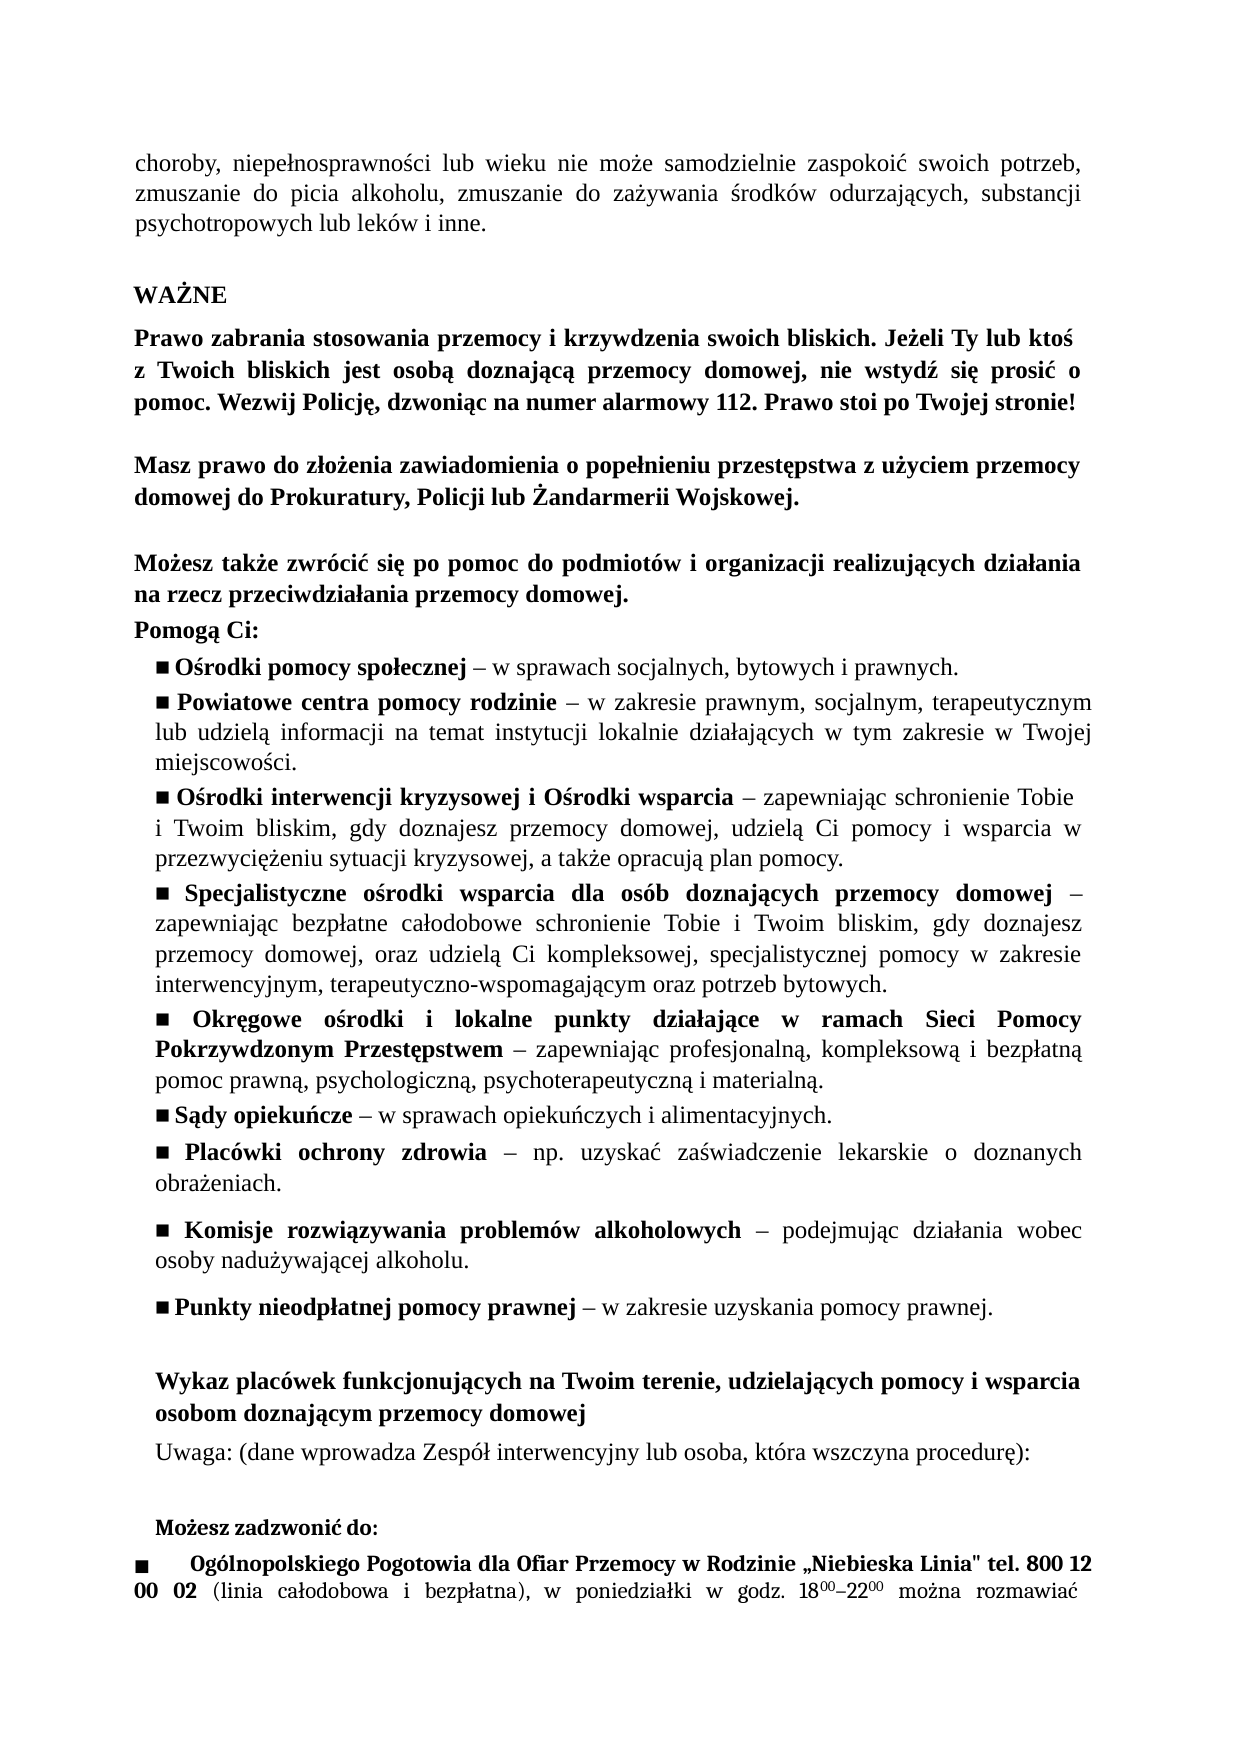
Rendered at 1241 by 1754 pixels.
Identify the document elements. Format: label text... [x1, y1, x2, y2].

text Możesz zadzwonić do: [155, 1515, 1093, 1541]
text ■ Specjalistyczne ośrodki wsparcia dla osób doznających przemocy domowej – zapewniając bezpłatne całodobowe schronienie Tobie i Twoim bliskim, gdy doznajesz przemocy domowej, oraz udzielą Ci kompleksowej, specjalistycznej pomocy w zakresie interwencyjnym, terapeutyczno-wspomagającym oraz potrzeb bytowych. [155, 878, 1082, 998]
text ■ Punkty nieodpłatnej pomocy prawnej – w zakresie uzyskania pomocy prawnej. [155, 1292, 1082, 1321]
text ■ Okręgowe ośrodki i lokalne punkty działające w ramach Sieci Pomocy Pokrzywdzonym Przestępstwem – zapewniając profesjonalną, kompleksową i bezpłatną pomoc prawną, psychologiczną, psychoterapeutyczną i materialną. [155, 1004, 1082, 1094]
text ■ Ogólnopolskiego Pogotowia dla Ofiar Przemocy w Rodzinie „Niebieska Linia" tel. 800 12 00 02 (linia całodobowa i bezpłatna), w poniedziałki w godz. 1800–2200 można rozmawiać [134, 1550, 1093, 1605]
text ■ Ośrodki pomocy społecznej – w sprawach socjalnych, bytowych i prawnych. [155, 652, 1082, 680]
text ■ Powiatowe centra pomocy rodzinie – w zakresie prawnym, socjalnym, terapeutycznym lub udzielą informacji na temat instytucji lokalnie działających w tym zakresie w Twojej miejscowości. [155, 687, 1093, 776]
text ■ Ośrodki interwencji kryzysowej i Ośrodki wsparcia – zapewniając schronienie Tobie i Twoim bliskim, gdy doznajesz przemocy domowej, udzielą Ci pomocy i wsparcia w przezwyciężeniu sytuacji kryzysowej, a także opracują plan pomocy. [155, 782, 1082, 872]
text Wykaz placówek funkcjonujących na Twoim terenie, udzielających pomocy i wsparcia osobom doznającym przemocy domowej [155, 1366, 1082, 1426]
text ■ Placówki ochrony zdrowia – np. uzyskać zaświadczenie lekarskie o doznanych obrażeniach. [155, 1137, 1082, 1196]
subtitle WAŻNE [133, 280, 1080, 309]
text Pomogą Ci: [134, 616, 1082, 644]
text ■ Sądy opiekuńcze – w sprawach opiekuńczych i alimentacyjnych. [155, 1100, 1082, 1128]
text choroby, niepełnosprawności lub wieku nie może samodzielnie zaspokoić swoich potrzeb, zmuszanie do picia alkoholu, zmuszanie do zażywania środków odurzających, substancji psychotropowych lub leków i inne. [135, 148, 1082, 237]
text Prawo zabrania stosowania przemocy i krzywdzenia swoich bliskich. Jeżeli Ty lub ktoś z Twoich bliskich jest osobą doznającą przemocy domowej, nie wstydź się prosić o pomoc. Wezwij Policję, dzwoniąc na numer alarmowy 112. Prawo stoi po Twojej stronie! [134, 323, 1082, 416]
text Masz prawo do złożenia zawiadomienia o popełnieniu przestępstwa z użyciem przemocy domowej do Prokuratury, Policji lub Żandarmerii Wojskowej. [134, 450, 1082, 511]
text ■ Komisje rozwiązywania problemów alkoholowych – podejmując działania wobec osoby nadużywającej alkoholu. [155, 1215, 1082, 1274]
text Uwaga: (dane wprowadza Zespół interwencyjny lub osoba, która wszczyna procedurę): [155, 1437, 1082, 1466]
text Możesz także zwrócić się po pomoc do podmiotów i organizacji realizujących działania na rzecz przeciwdziałania przemocy domowej. [134, 548, 1082, 608]
